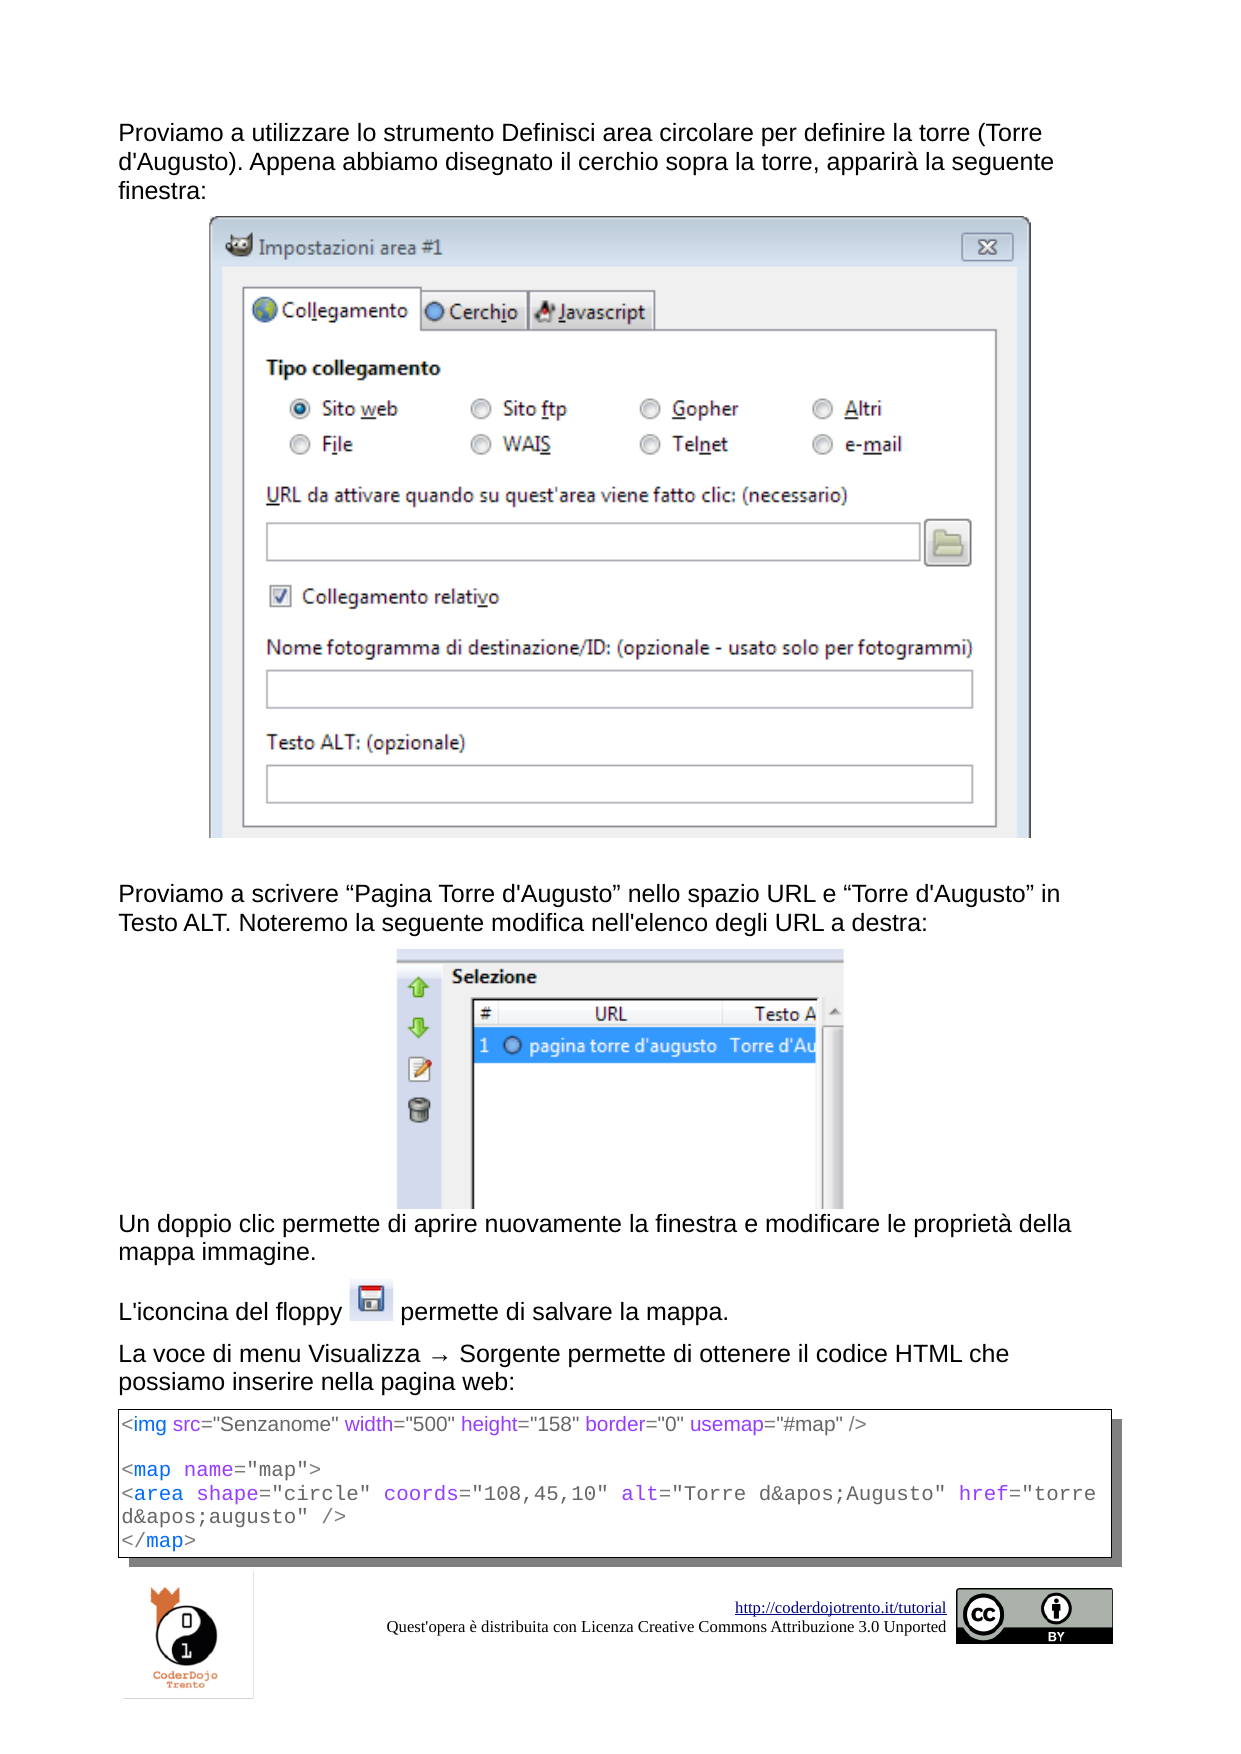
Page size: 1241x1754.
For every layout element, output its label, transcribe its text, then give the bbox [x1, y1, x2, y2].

text <img src="Senzanome" width="500" height="158" border="0" usemap="#map" /> [119, 1410, 1111, 1433]
picture [123, 1571, 254, 1699]
text Proviamo a scrivere “Pagina Torre d'Augusto” nello spazio URL e “Torre d'Augusto” in Testo ALT. Noteremo la seguente modifica nell'elenco degli URL a destra: [118, 879, 1122, 937]
text <map name="map"> [119, 1456, 1111, 1480]
text </map> [119, 1527, 1111, 1557]
text La voce di menu Visualizza → Sorgente permette di ottenere il codice HTML che possiamo inserire nella pagina web: [118, 1339, 1122, 1396]
picture [956, 1588, 1113, 1644]
text Proviamo a utilizzare lo strumento Definisci area circolare per definire la torre (Torre d'Augusto). Appena abbiamo disegnato il cerchio sopra la torre, apparirà la seguente finestra: [118, 118, 1122, 204]
picture [396, 949, 844, 1209]
picture [349, 1278, 394, 1321]
text <area shape="circle" coords="108,45,10" alt="Torre d&apos;Augusto" href="torre d&apos;augusto" /> [119, 1480, 1111, 1527]
text Un doppio clic permette di aprire nuovamente la finestra e modificare le proprietà della mappa immagine. [118, 949, 1122, 1266]
text L'iconcina del floppy permette di salvare la mappa. [118, 1279, 1122, 1326]
picture [209, 216, 1031, 838]
